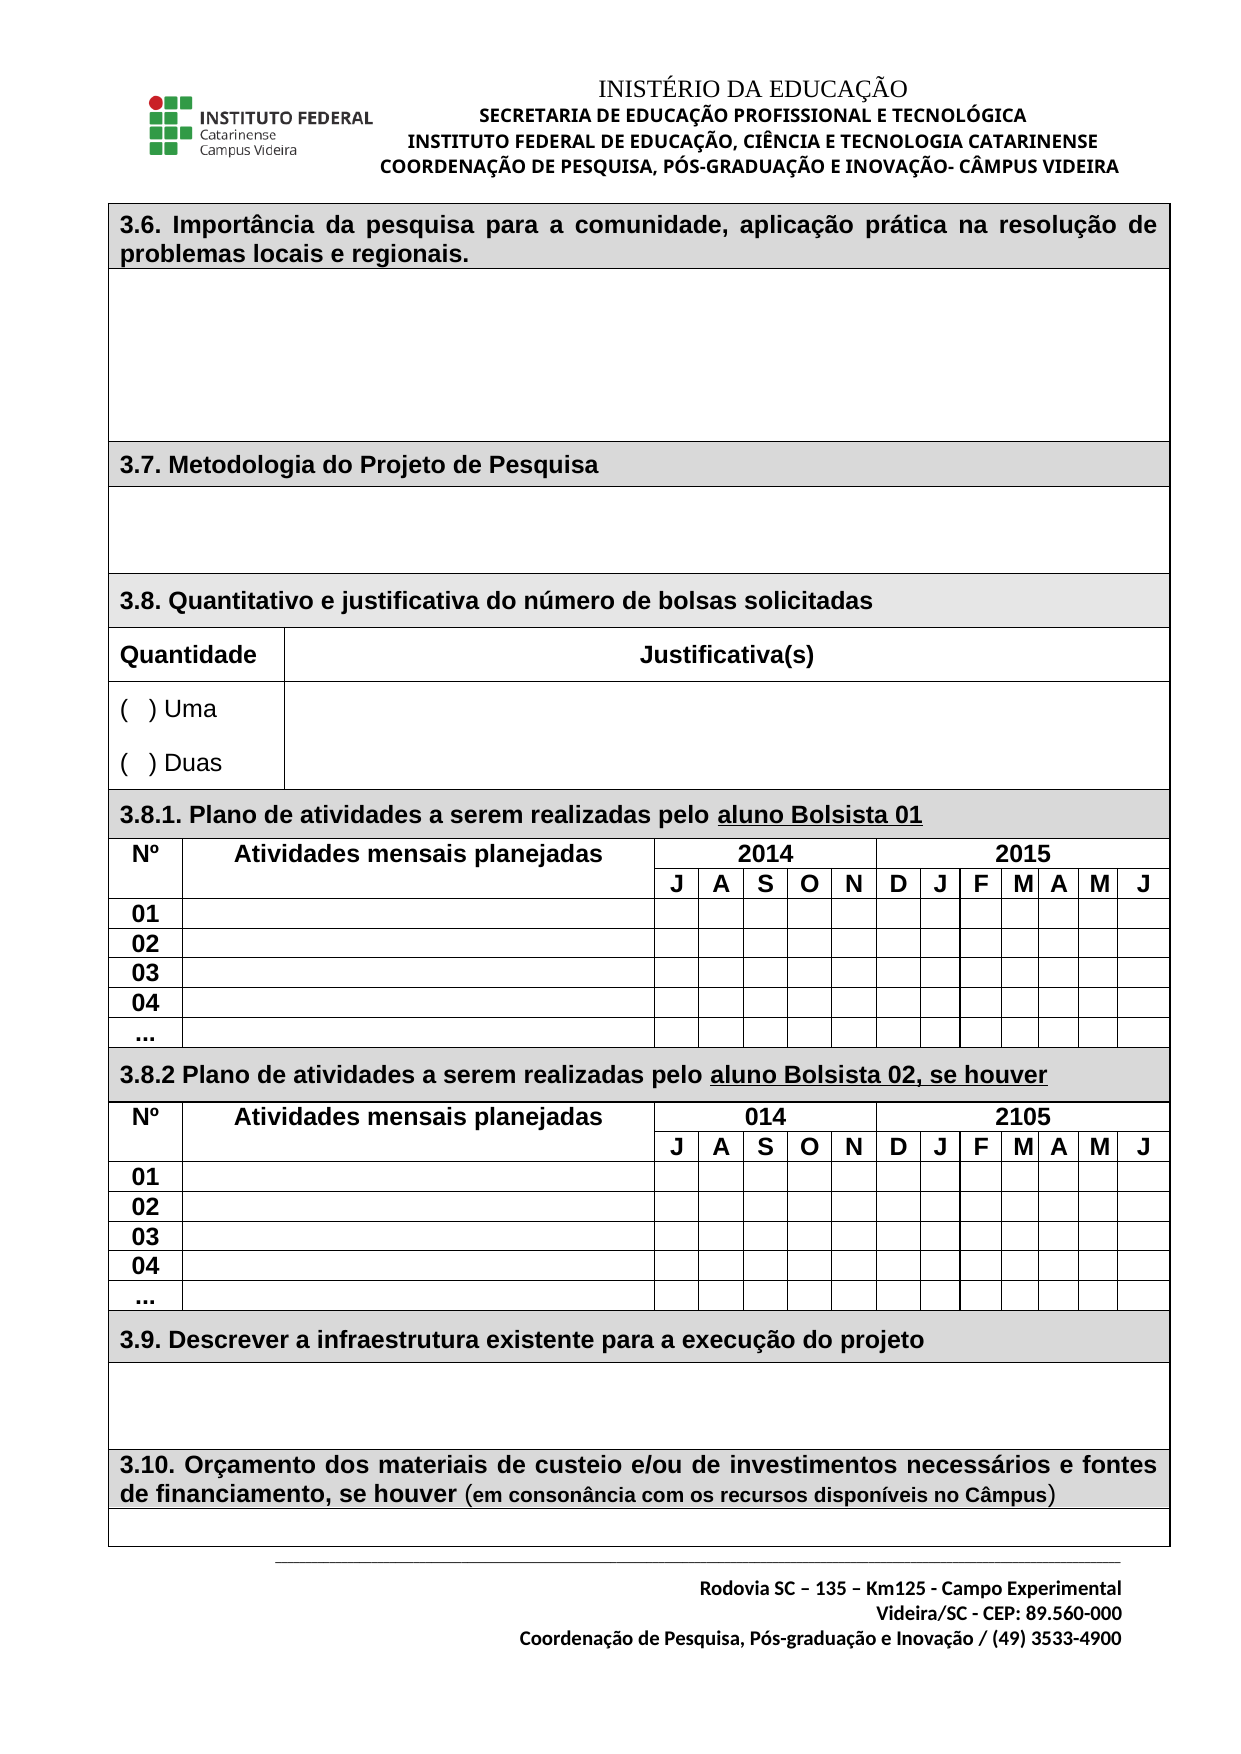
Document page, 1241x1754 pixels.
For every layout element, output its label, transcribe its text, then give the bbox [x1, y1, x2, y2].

table_cell [877, 1251, 920, 1280]
table_cell [1118, 1192, 1169, 1221]
table_cell 3.10. Orçamento dos materiais de custeio e/ou de investimentos necessários e fontes de financiamento, se houver (em consonância com os recursos disponíveis no Câmpus) [109, 1450, 1169, 1507]
table_cell [183, 1018, 654, 1047]
table_cell [921, 958, 959, 987]
table_cell [832, 958, 876, 987]
table_cell [961, 1162, 1001, 1191]
table_cell 2105 [877, 1103, 1169, 1131]
table_cell [1079, 1281, 1117, 1310]
table_cell [877, 1281, 920, 1310]
table_cell S [744, 869, 787, 898]
table_cell [655, 958, 698, 987]
table_cell O [788, 1132, 831, 1161]
table_cell [744, 1192, 787, 1221]
table_cell A [699, 869, 743, 898]
table_cell [183, 929, 654, 957]
table_cell [877, 929, 920, 957]
table_cell [1118, 958, 1169, 987]
table_cell [183, 958, 654, 987]
table_cell [877, 958, 920, 987]
table_cell [961, 988, 1001, 1017]
table_cell [961, 1251, 1001, 1280]
table_cell [1002, 1222, 1038, 1250]
table_cell [1002, 929, 1038, 957]
table_cell [788, 1018, 831, 1047]
table_cell [1118, 1251, 1169, 1280]
table_cell [1079, 1018, 1117, 1047]
table_cell [699, 1192, 743, 1221]
table_cell [921, 1192, 959, 1221]
table_cell [1039, 1162, 1078, 1191]
table_cell [921, 899, 959, 927]
table_cell [921, 1162, 959, 1191]
table_cell [832, 1192, 876, 1221]
table_cell [109, 269, 1169, 441]
table_cell [699, 1222, 743, 1250]
table_cell M [1079, 1132, 1117, 1161]
table_cell [1002, 1018, 1038, 1047]
table_cell M [1002, 1132, 1038, 1161]
table_cell [832, 899, 876, 927]
table_cell [832, 1018, 876, 1047]
table_cell [744, 1222, 787, 1250]
table_cell [1079, 988, 1117, 1017]
table_cell 04 [109, 1251, 182, 1280]
table_cell [699, 1018, 743, 1047]
table_cell [1039, 899, 1078, 927]
table_cell J [921, 869, 959, 898]
table_cell [1118, 988, 1169, 1017]
table_cell [921, 988, 959, 1017]
table_cell [1118, 1018, 1169, 1047]
table_cell [788, 958, 831, 987]
table_cell [832, 929, 876, 957]
table_cell [788, 1222, 831, 1250]
table_cell [744, 1281, 787, 1310]
table_cell 2015 [877, 839, 1169, 868]
table_cell J [1118, 1132, 1169, 1161]
table_cell [877, 899, 920, 927]
table_cell [183, 1192, 654, 1221]
table_cell [699, 958, 743, 987]
table_cell [832, 1281, 876, 1310]
table_cell [183, 1162, 654, 1191]
table_cell [921, 1251, 959, 1280]
table_cell [699, 899, 743, 927]
table_cell [655, 988, 698, 1017]
table_cell Atividades mensais planejadas [183, 1103, 654, 1161]
table_cell [877, 1192, 920, 1221]
table_cell [699, 988, 743, 1017]
table_cell [788, 1162, 831, 1191]
table_cell [1118, 1162, 1169, 1191]
table_cell [1039, 1251, 1078, 1280]
table_cell Atividades mensais planejadas [183, 839, 654, 898]
table_cell [744, 988, 787, 1017]
table_cell [921, 929, 959, 957]
table_cell [655, 1192, 698, 1221]
table_cell [655, 1251, 698, 1280]
table_cell [877, 1162, 920, 1191]
table_cell J [655, 1132, 698, 1161]
table_cell [744, 929, 787, 957]
table_cell [832, 1251, 876, 1280]
table_cell [788, 1251, 831, 1280]
table_cell J [655, 869, 698, 898]
table_cell [109, 1363, 1169, 1449]
table_cell 3.9. Descrever a infraestrutura existente para a execução do projeto [109, 1311, 1169, 1362]
table_cell S [744, 1132, 787, 1161]
table_cell 3.6. Importância da pesquisa para a comunidade, aplicação prática na resolução de problemas locais e regionais. [109, 204, 1169, 268]
table_cell N [832, 869, 876, 898]
table_cell [1039, 1018, 1078, 1047]
table_cell [1079, 1222, 1117, 1250]
table_cell [1039, 958, 1078, 987]
table_cell [285, 682, 1169, 789]
table_cell [183, 1222, 654, 1250]
table_cell [877, 988, 920, 1017]
table_cell A [1039, 869, 1078, 898]
table_cell [832, 1162, 876, 1191]
table_cell [744, 1018, 787, 1047]
table_cell J [1118, 869, 1169, 898]
table_cell [1079, 1251, 1117, 1280]
table_cell [1039, 1281, 1078, 1310]
table_cell [961, 1222, 1001, 1250]
table_cell 3.8.1. Plano de atividades a serem realizadas pelo aluno Bolsista 01 [109, 790, 1169, 838]
table_cell [832, 988, 876, 1017]
table_cell [877, 1018, 920, 1047]
table_cell [788, 1192, 831, 1221]
table_cell [1002, 899, 1038, 927]
table_cell [655, 929, 698, 957]
table_cell [1079, 958, 1117, 987]
table_cell D [877, 869, 920, 898]
table_cell ... [109, 1018, 182, 1047]
table_cell [655, 1281, 698, 1310]
table_cell [1079, 929, 1117, 957]
table_cell [699, 1251, 743, 1280]
table_cell [1002, 988, 1038, 1017]
table_cell 03 [109, 1222, 182, 1250]
table_cell [921, 1018, 959, 1047]
table_cell [961, 899, 1001, 927]
table_cell O [788, 869, 831, 898]
table_cell [788, 1281, 831, 1310]
table_cell [1002, 1162, 1038, 1191]
table_cell 01 [109, 1162, 182, 1191]
table_cell [1002, 1251, 1038, 1280]
table_cell D [877, 1132, 920, 1161]
table_cell [1079, 1192, 1117, 1221]
table_cell [1039, 1192, 1078, 1221]
table_cell [1039, 988, 1078, 1017]
table_cell [961, 929, 1001, 957]
table_cell [109, 1509, 1169, 1546]
table_cell 02 [109, 1192, 182, 1221]
table_cell 02 [109, 929, 182, 957]
table_cell ... [109, 1281, 182, 1310]
table_cell 01 [109, 899, 182, 927]
table_cell [921, 1222, 959, 1250]
table_cell [655, 1162, 698, 1191]
picture [135, 84, 380, 167]
table_cell M [1079, 869, 1117, 898]
table_cell [655, 899, 698, 927]
table_cell [744, 1251, 787, 1280]
table_cell Nº [109, 1103, 182, 1161]
table_cell [699, 1162, 743, 1191]
table_cell [1079, 1162, 1117, 1191]
table_cell [1118, 1281, 1169, 1310]
table_cell [1118, 1222, 1169, 1250]
table_cell [961, 1018, 1001, 1047]
table_cell [1079, 899, 1117, 927]
table_cell Justificativa(s) [285, 628, 1169, 681]
table_cell 03 [109, 958, 182, 987]
table_cell [1002, 958, 1038, 987]
table_cell [921, 1281, 959, 1310]
table_cell N [832, 1132, 876, 1161]
table_cell F [961, 1132, 1001, 1161]
table_cell [699, 929, 743, 957]
table_cell [744, 899, 787, 927]
table_cell [1118, 929, 1169, 957]
table_cell F [961, 869, 1001, 898]
table_cell M [1002, 869, 1038, 898]
table_cell [788, 988, 831, 1017]
table_cell 04 [109, 988, 182, 1017]
table_cell [1039, 929, 1078, 957]
table_cell [1039, 1222, 1078, 1250]
table_cell ( ) Uma ( ) Duas [109, 682, 284, 789]
table_cell A [699, 1132, 743, 1161]
table_cell A [1039, 1132, 1078, 1161]
table_cell [788, 929, 831, 957]
table_cell [183, 988, 654, 1017]
table_cell [183, 1281, 654, 1310]
table_cell [961, 958, 1001, 987]
table_cell Quantidade [109, 628, 284, 681]
table_cell [744, 1162, 787, 1191]
table_cell [961, 1192, 1001, 1221]
table_cell [877, 1222, 920, 1250]
table_cell [1118, 899, 1169, 927]
table_cell [744, 958, 787, 987]
table_cell [699, 1281, 743, 1310]
table_cell Nº [109, 839, 182, 898]
table_cell [788, 899, 831, 927]
table_cell [183, 899, 654, 927]
table_cell [1002, 1281, 1038, 1310]
table_cell [655, 1018, 698, 1047]
table_cell 3.7. Metodologia do Projeto de Pesquisa [109, 442, 1169, 486]
table_cell [109, 487, 1169, 573]
table_cell J [921, 1132, 959, 1161]
table_cell [1002, 1192, 1038, 1221]
table_cell [832, 1222, 876, 1250]
table_cell 014 [655, 1103, 876, 1131]
table_cell [655, 1222, 698, 1250]
table_cell 3.8. Quantitativo e justificativa do número de bolsas solicitadas [109, 574, 1169, 627]
table_cell [183, 1251, 654, 1280]
table_cell [961, 1281, 1001, 1310]
table_cell 2014 [655, 839, 876, 868]
table_cell 3.8.2 Plano de atividades a serem realizadas pelo aluno Bolsista 02, se houver [109, 1048, 1169, 1101]
